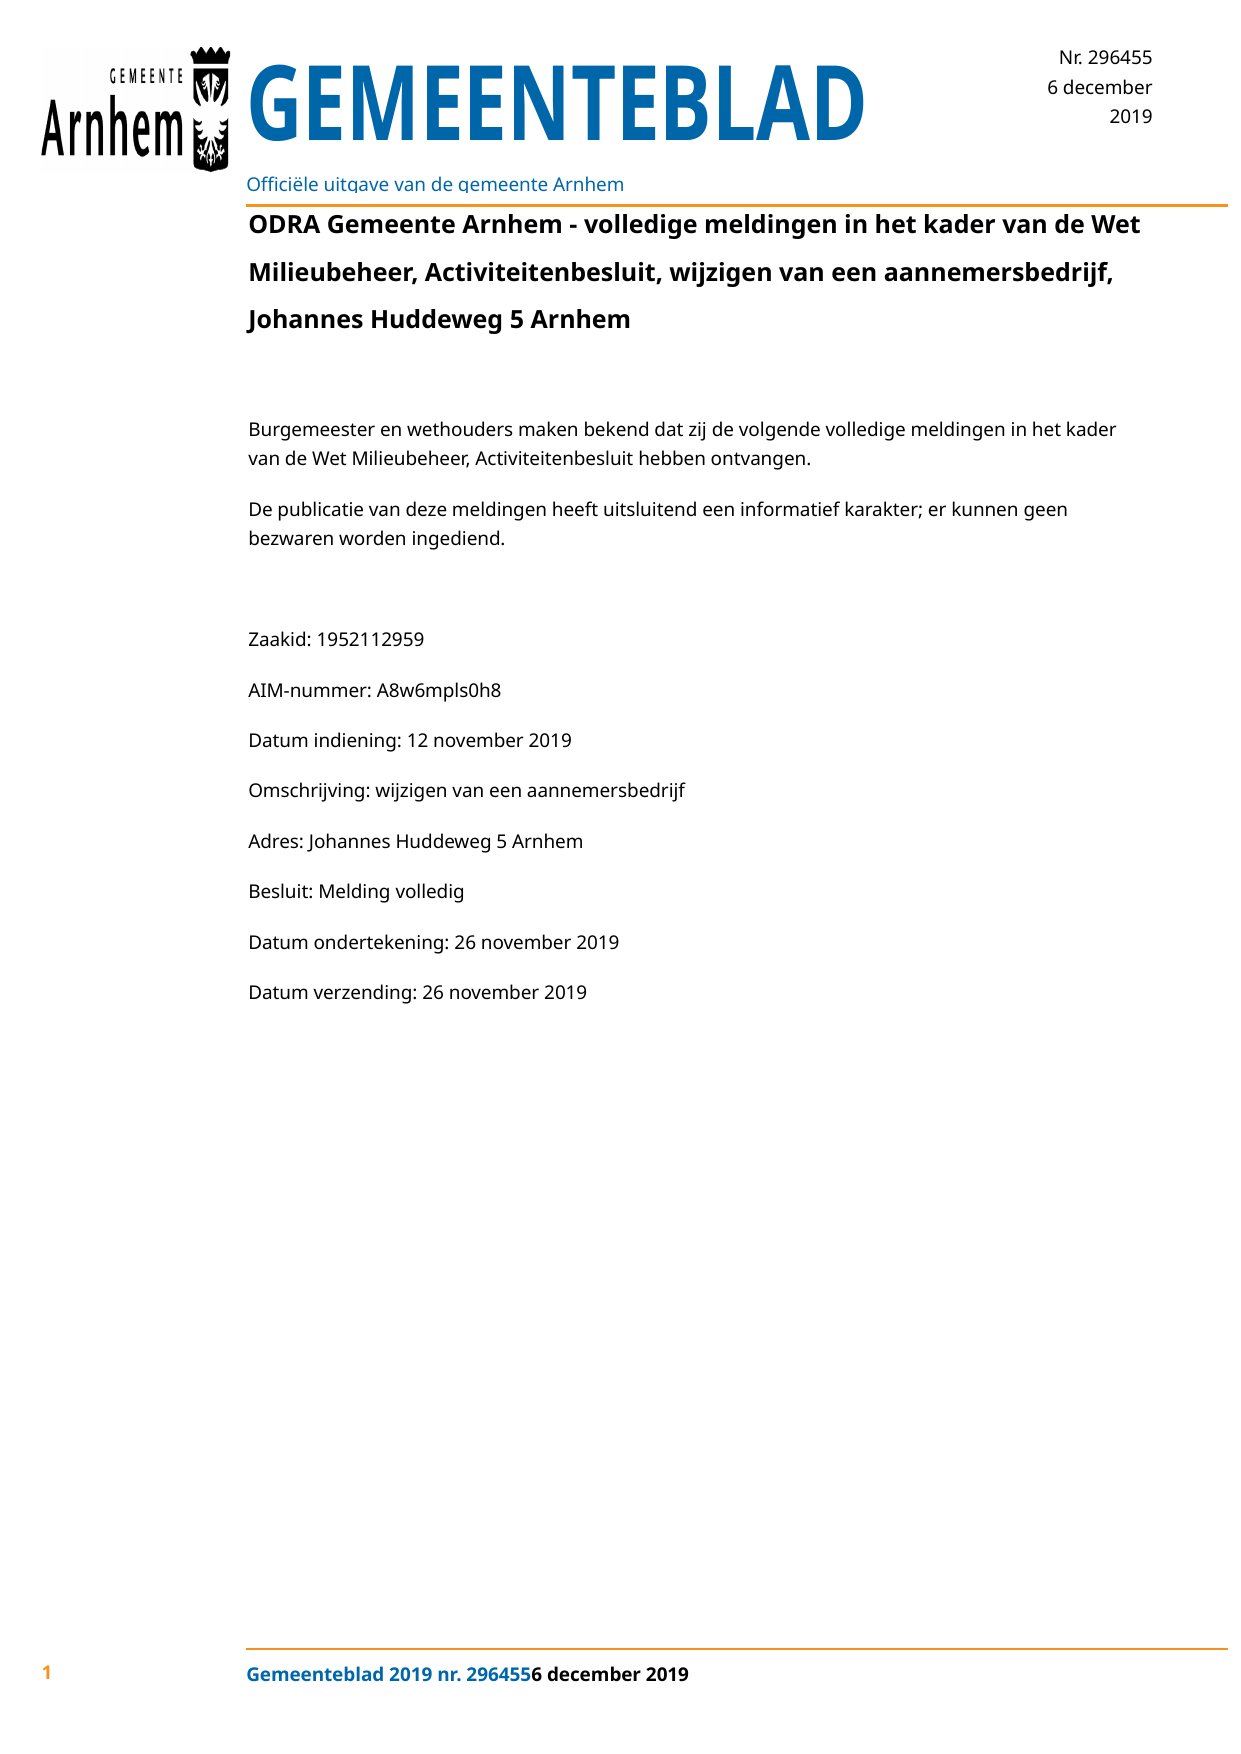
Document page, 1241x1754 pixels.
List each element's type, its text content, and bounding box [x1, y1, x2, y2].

text ODRA Gemeente Arnhem - volledige meldingen in het kader van de Wet Milieubeheer, Activiteitenbesluit, wijzigen van een aannemersbedrijf, Johannes Huddeweg 5 Arnhem [248, 207, 1152, 336]
text Datum ondertekening: 26 november 2019 [248, 929, 1152, 954]
text Burgemeester en wethouders maken bekend dat zij de volgende volledige meldingen in het kader van de Wet Milieubeheer, Activiteitenbesluit hebben ontvangen. [248, 416, 1152, 471]
text AIM-nummer: A8w6mpls0h8 [248, 677, 1152, 702]
picture [41, 47, 231, 172]
text Zaakid: 1952112959 [248, 626, 1152, 652]
text Datum verzending: 26 november 2019 [248, 979, 1152, 1005]
text Datum indiening: 12 november 2019 [248, 727, 1152, 753]
text Adres: Johannes Huddeweg 5 Arnhem [248, 828, 1152, 854]
text De publicatie van deze meldingen heeft uitsluitend een informatief karakter; er kunnen geen bezwaren worden ingediend. [248, 496, 1152, 551]
text Omschrijving: wijzigen van een aannemersbedrijf [248, 778, 1152, 803]
text Besluit: Melding volledig [248, 878, 1152, 904]
